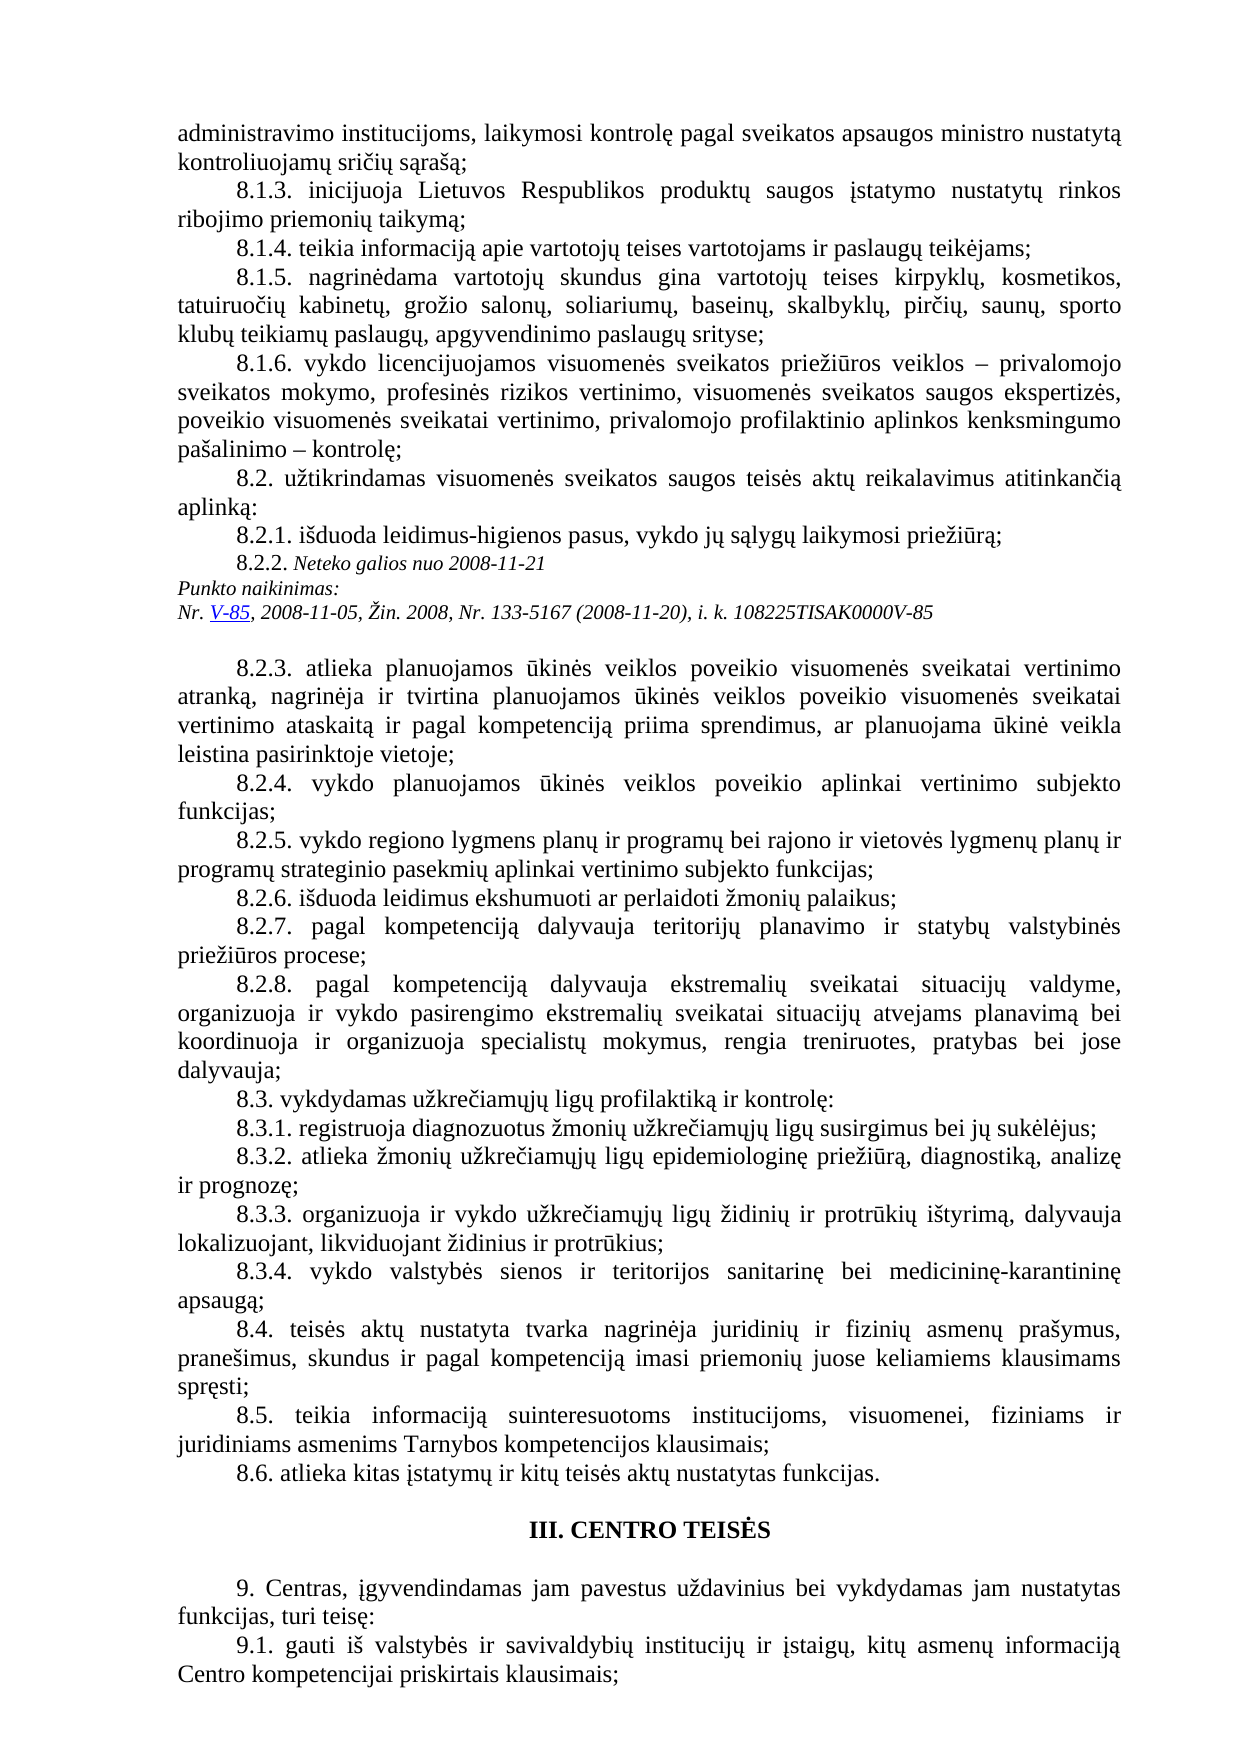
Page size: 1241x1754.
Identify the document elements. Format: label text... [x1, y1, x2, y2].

text 8.1.4. teikia informaciją apie vartotojų teises vartotojams ir paslaugų teikėjams; [177, 233, 1122, 262]
text 8.6. atlieka kitas įstatymų ir kitų teisės aktų nustatytas funkcijas. [177, 1458, 1122, 1486]
text 8.3.3. organizuoja ir vykdo užkrečiamųjų ligų židinių ir protrūkių ištyrimą, dalyvauja lokalizuojant, likviduojant židinius ir protrūkius; [177, 1199, 1122, 1256]
text 8.2.4. vykdo planuojamos ūkinės veiklos poveikio aplinkai vertinimo subjekto funkcijas; [177, 768, 1122, 825]
text III. CENTRO TEISĖS [177, 1515, 1122, 1544]
text 8.2.6. išduoda leidimus ekshumuoti ar perlaidoti žmonių palaikus; [177, 883, 1122, 911]
text 8.2.2. Neteko galios nuo 2008-11-21 [177, 549, 1122, 576]
text 8.2.3. atlieka planuojamos ūkinės veiklos poveikio visuomenės sveikatai vertinimo atranką, nagrinėja ir tvirtina planuojamos ūkinės veiklos poveikio visuomenės sveikatai vertinimo ataskaitą ir pagal kompetenciją priima sprendimus, ar planuojama ūkinė veikla leistina pasirinktoje vietoje; [177, 653, 1122, 768]
text 8.2. užtikrindamas visuomenės sveikatos saugos teisės aktų reikalavimus atitinkančią aplinką: [177, 463, 1122, 521]
text 8.2.8. pagal kompetenciją dalyvauja ekstremalių sveikatai situacijų valdyme, organizuoja ir vykdo pasirengimo ekstremalių sveikatai situacijų atvejams planavimą bei koordinuoja ir organizuoja specialistų mokymus, rengia treniruotes, pratybas bei jose dalyvauja; [177, 969, 1122, 1084]
text 9.1. gauti iš valstybės ir savivaldybių institucijų ir įstaigų, kitų asmenų informaciją Centro kompetencijai priskirtais klausimais; [177, 1630, 1122, 1688]
text 8.2.5. vykdo regiono lygmens planų ir programų bei rajono ir vietovės lygmenų planų ir programų strateginio pasekmių aplinkai vertinimo subjekto funkcijas; [177, 825, 1122, 883]
text 8.3.1. registruoja diagnozuotus žmonių užkrečiamųjų ligų susirgimus bei jų sukėlėjus; [177, 1113, 1122, 1141]
text 9. Centras, įgyvendindamas jam pavestus uždavinius bei vykdydamas jam nustatytas funkcijas, turi teisę: [177, 1573, 1122, 1630]
text administravimo institucijoms, laikymosi kontrolę pagal sveikatos apsaugos ministro nustatytą kontroliuojamų sričių sąrašą; [177, 118, 1122, 176]
text 8.1.3. inicijuoja Lietuvos Respublikos produktų saugos įstatymo nustatytų rinkos ribojimo priemonių taikymą; [177, 176, 1122, 233]
text 8.3.4. vykdo valstybės sienos ir teritorijos sanitarinę bei medicininę-karantininę apsaugą; [177, 1256, 1122, 1314]
text 8.3.2. atlieka žmonių užkrečiamųjų ligų epidemiologinę priežiūrą, diagnostiką, analizę ir prognozę; [177, 1141, 1122, 1199]
text Nr. V-85, 2008-11-05, Žin. 2008, Nr. 133-5167 (2008-11-20), i. k. 108225TISAK0000V-85 [177, 600, 1122, 624]
text 8.1.6. vykdo licencijuojamos visuomenės sveikatos priežiūros veiklos – privalomojo sveikatos mokymo, profesinės rizikos vertinimo, visuomenės sveikatos saugos ekspertizės, poveikio visuomenės sveikatai vertinimo, privalomojo profilaktinio aplinkos kenksmingumo pašalinimo – kontrolę; [177, 348, 1122, 463]
text 8.5. teikia informaciją suinteresuotoms institucijoms, visuomenei, fiziniams ir juridiniams asmenims Tarnybos kompetencijos klausimais; [177, 1400, 1122, 1458]
text 8.2.1. išduoda leidimus-higienos pasus, vykdo jų sąlygų laikymosi priežiūrą; [177, 521, 1122, 549]
text 8.1.5. nagrinėdama vartotojų skundus gina vartotojų teises kirpyklų, kosmetikos, tatuiruočių kabinetų, grožio salonų, soliariumų, baseinų, skalbyklų, pirčių, saunų, sporto klubų teikiamų paslaugų, apgyvendinimo paslaugų srityse; [177, 262, 1122, 348]
text 8.2.7. pagal kompetenciją dalyvauja teritorijų planavimo ir statybų valstybinės priežiūros procese; [177, 911, 1122, 969]
text 8.4. teisės aktų nustatyta tvarka nagrinėja juridinių ir fizinių asmenų prašymus, pranešimus, skundus ir pagal kompetenciją imasi priemonių juose keliamiems klausimams spręsti; [177, 1314, 1122, 1400]
text 8.3. vykdydamas užkrečiamųjų ligų profilaktiką ir kontrolę: [177, 1084, 1122, 1113]
text Punkto naikinimas: [177, 576, 1122, 600]
